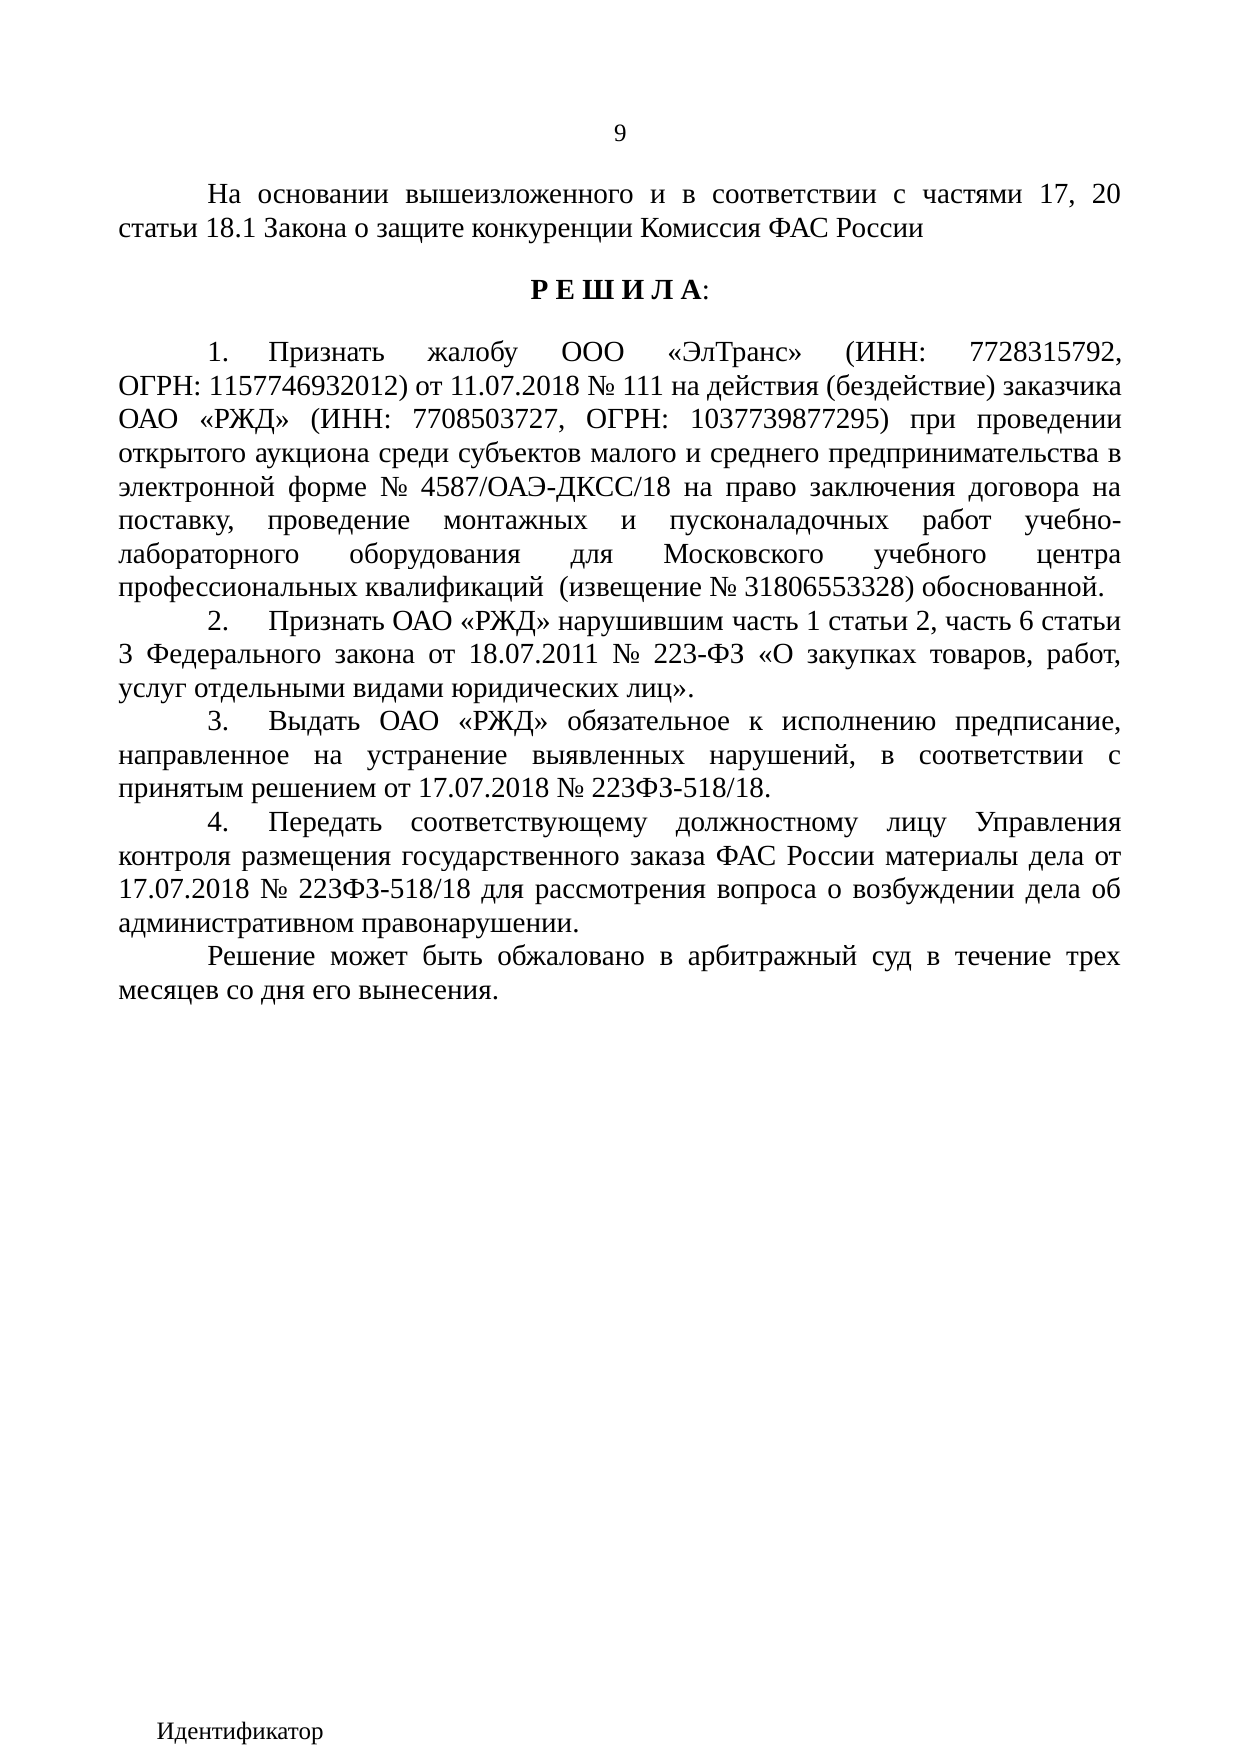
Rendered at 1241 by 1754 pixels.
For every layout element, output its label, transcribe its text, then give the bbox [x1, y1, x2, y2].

text Решение может быть обжаловано в арбитражный суд в течение трех месяцев со дня его вынесения. [118, 938, 1122, 1005]
list Передать соответствующему должностному лицу Управления контроля размещения государственного заказа ФАС России материалы дела от 17.07.2018 № 223ФЗ-518/18 для рассмотрения вопроса о возбуждении дела об административном правонарушении. [118, 804, 1122, 938]
text На основании вышеизложенного и в соответствии с частями 17, 20 статьи 18.1 Закона о защите конкуренции Комиссия ФАС России [118, 176, 1122, 243]
list Признать жалобу ООО «ЭлТранс» (ИНН: 7728315792, ОГРН: 1157746932012) от 11.07.2018 № 111 на действия (бездействие) заказчика ОАО «РЖД» (ИНН: 7708503727, ОГРН: 1037739877295) при проведении открытого аукциона среди субъектов малого и среднего предпринимательства в электронной форме № 4587/ОАЭ-ДКСС/18 на право заключения договора на поставку, проведение монтажных и пусконаладочных работ учебно-лабораторного оборудования для Московского учебного центра профессиональных квалификаций (извещение № 31806553328) обоснованной. [118, 334, 1122, 603]
list Признать ОАО «РЖД» нарушившим часть 1 статьи 2, часть 6 статьи 3 Федерального закона от 18.07.2011 № 223-ФЗ «О закупках товаров, работ, услуг отдельными видами юридических лиц». [118, 603, 1122, 703]
text Р Е Ш И Л А: [118, 272, 1122, 306]
list Выдать ОАО «РЖД» обязательное к исполнению предписание, направленное на устранение выявленных нарушений, в соответствии с принятым решением от 17.07.2018 № 223ФЗ-518/18. [118, 703, 1122, 804]
